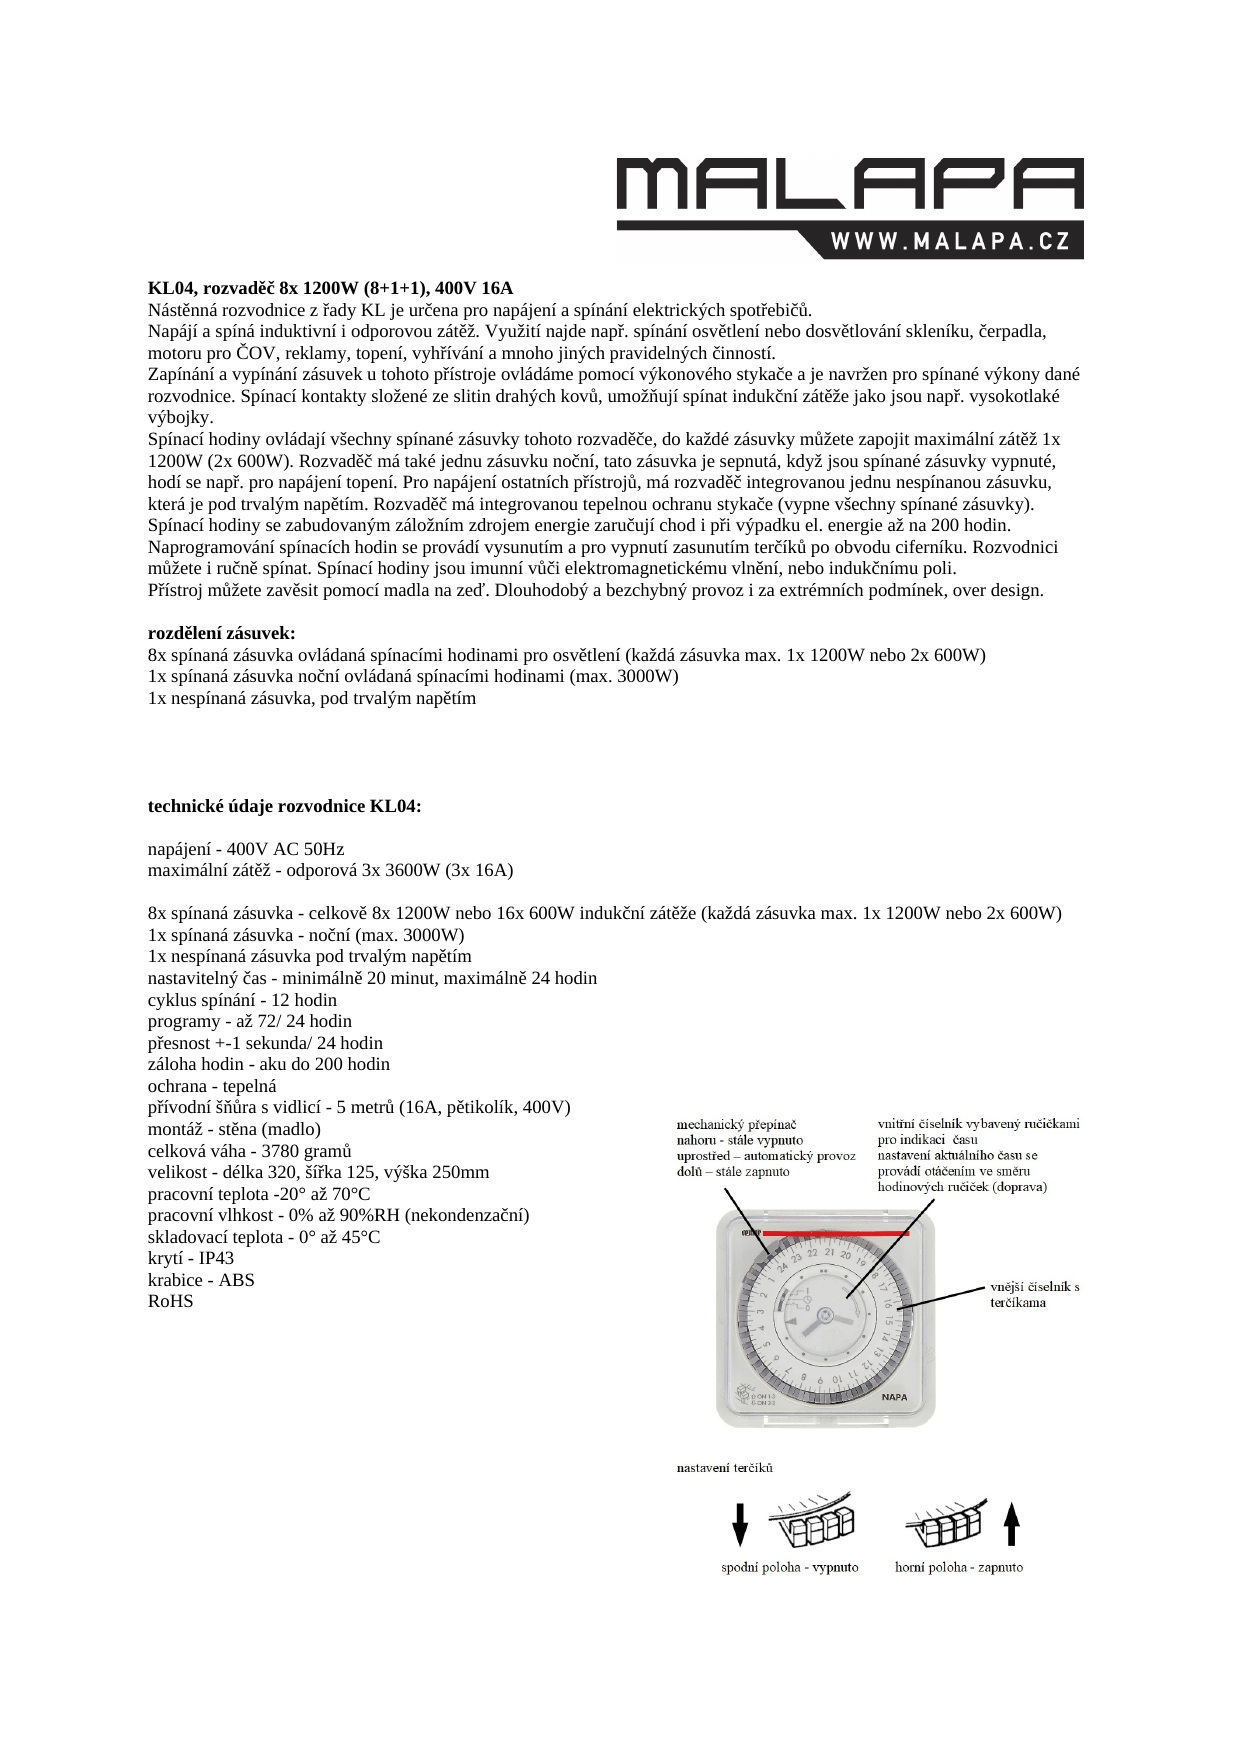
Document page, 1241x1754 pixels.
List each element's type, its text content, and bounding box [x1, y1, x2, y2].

text napájení - 400V AC 50Hz maximální zátěž - odporová 3x 3600W (3x 16A) 8x spínaná zásuvka - celkově 8x 1200W nebo 16x 600W indukční zátěže (každá zásuvka max. 1x 1200W nebo 2x 600W) 1x spínaná zásuvka - noční (max. 3000W) 1x nespínaná zásuvka pod trvalým napětím nastavitelný čas - minimálně 20 minut, maximálně 24 hodin cyklus spínání - 12 hodin programy - až 72/ 24 hodin přesnost +-1 sekunda/ 24 hodin záloha hodin - aku do 200 hodin ochrana - tepelná přívodní šňůra s vidlicí - 5 metrů (16A, pětikolík, 400V) montáž - stěna (madlo) celková váha - 3780 gramů velikost - délka 320, šířka 125, výška 250mm pracovní teplota -20° až 70°C pracovní vlhkost - 0% až 90%RH (nekondenzační) skladovací teplota - 0° až 45°C krytí - IP43 krabice - ABS RoHS [148, 816, 1093, 1341]
picture [614, 154, 1088, 263]
picture [672, 1115, 1086, 1576]
text KL04, rozvaděč 8x 1200W (8+1+1), 400V 16A Nástěnná rozvodnice z řady KL je určena pro napájení a spínání elektrických spotřebičů. Napájí a spíná induktivní i odporovou zátěž. Využití najde např. spínání osvětlení nebo dosvětlování skleníku, čerpadla, motoru pro ČOV, reklamy, topení, vyhřívání a mnoho jiných pravidelných činností. Zapínání a vypínání zásuvek u tohoto přístroje ovládáme pomocí výkonového stykače a je navržen pro spínané výkony dané rozvodnice. Spínací kontakty složené ze slitin drahých kovů, umožňují spínat indukční zátěže jako jsou např. vysokotlaké výbojky. Spínací hodiny ovládají všechny spínané zásuvky tohoto rozvaděče, do každé zásuvky můžete zapojit maximální zátěž 1x 1200W (2x 600W). Rozvaděč má také jednu zásuvku noční, tato zásuvka je sepnutá, když jsou spínané zásuvky vypnuté, hodí se např. pro napájení topení. Pro napájení ostatních přístrojů, má rozvaděč integrovanou jednu nespínanou zásuvku, která je pod trvalým napětím. Rozvaděč má integrovanou tepelnou ochranu stykače (vypne všechny spínané zásuvky). Spínací hodiny se zabudovaným záložním zdrojem energie zaručují chod i při výpadku el. energie až na 200 hodin. Naprogramování spínacích hodin se provádí vysunutím a pro vypnutí zasunutím terčíků po obvodu ciferníku. Rozvodnici můžete i ručně spínat. Spínací hodiny jsou imunní vůči elektromagnetickému vlnění, nebo indukčnímu poli. Přístroj můžete zavěsit pomocí madla na zeď. Dlouhodobý a bezchybný provoz i za extrémních podmínek, over design. rozdělení zásuvek: 8x spínaná zásuvka ovládaná spínacími hodinami pro osvětlení (každá zásuvka max. 1x 1200W nebo 2x 600W) 1x spínaná zásuvka noční ovládaná spínacími hodinami (max. 3000W) 1x nespínaná zásuvka, pod trvalým napětím technické údaje rozvodnice KL04: [148, 255, 1093, 816]
